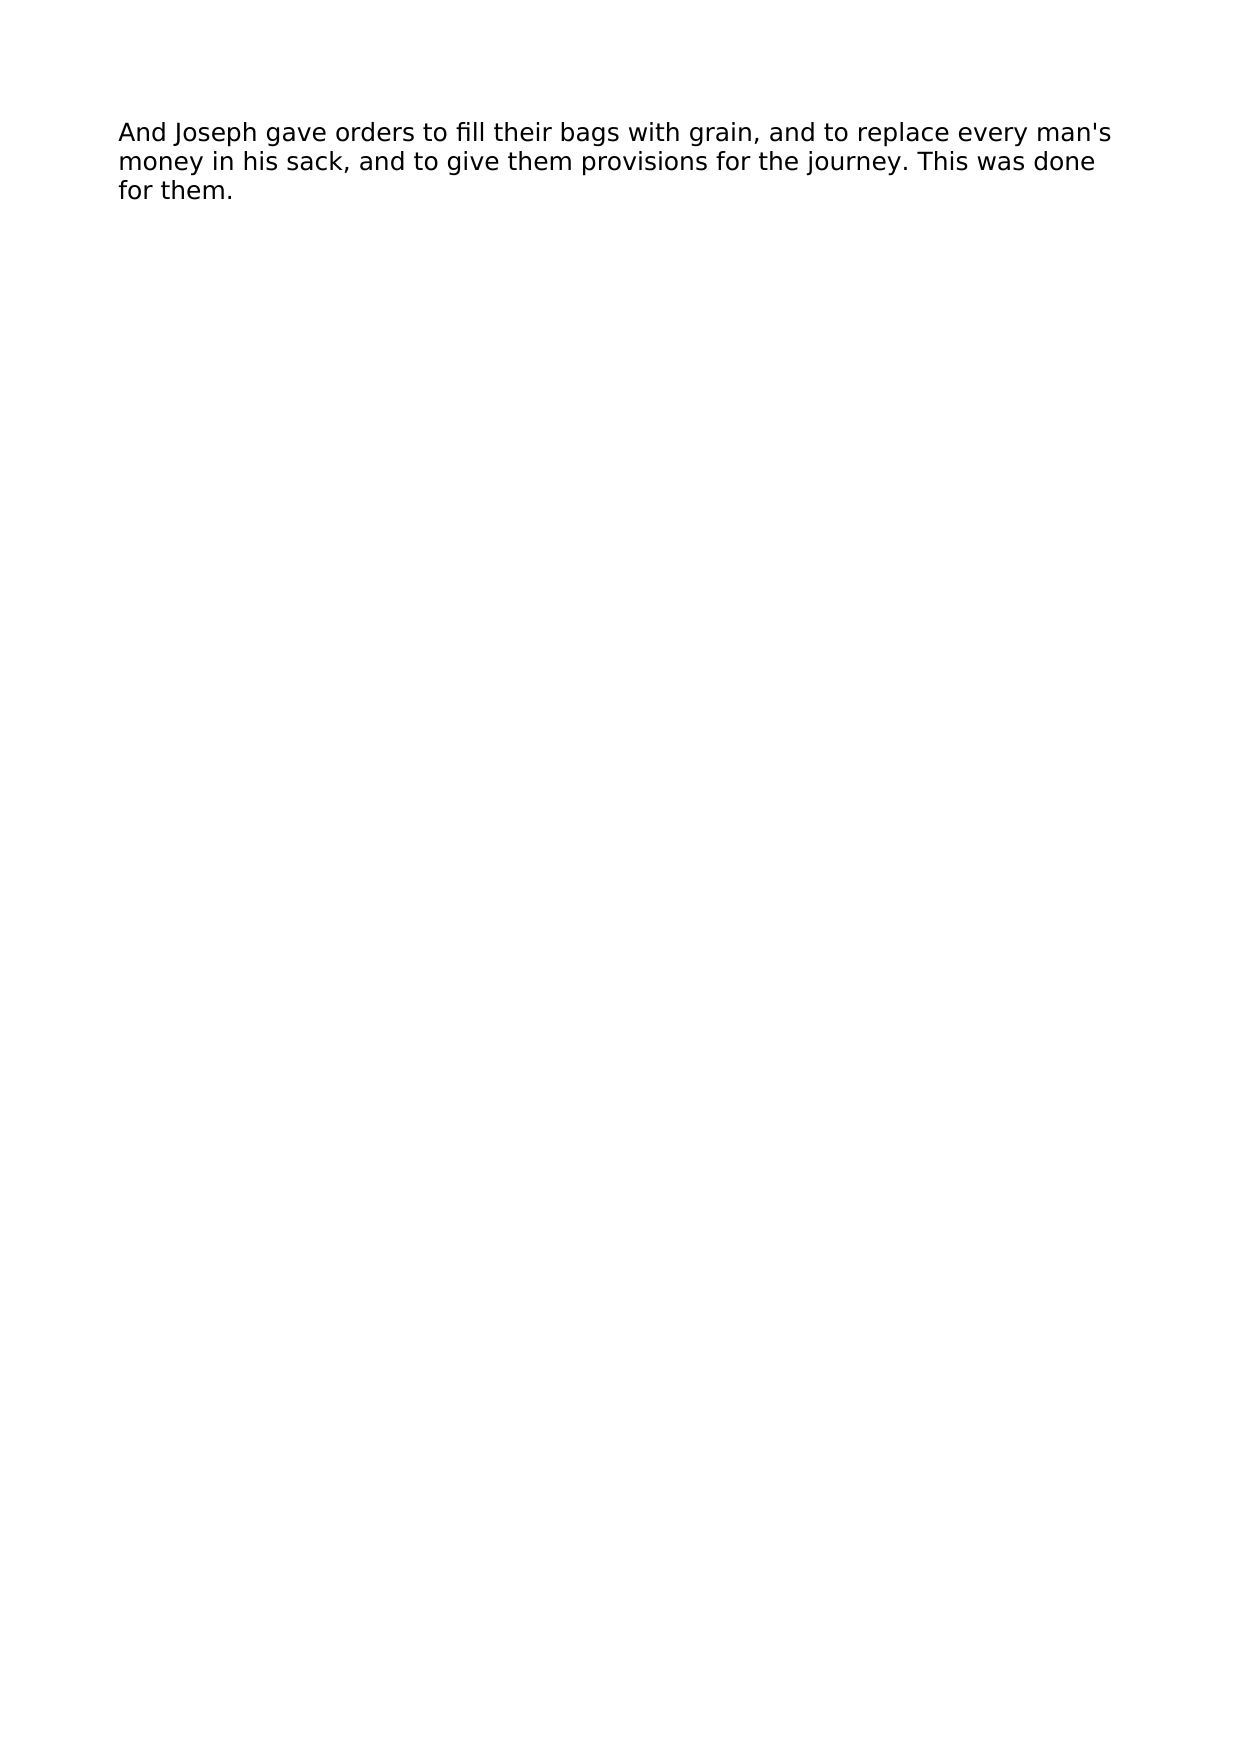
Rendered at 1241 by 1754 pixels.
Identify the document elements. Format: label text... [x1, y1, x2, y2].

text And Joseph gave orders to fill their bags with grain, and to replace every man's money in his sack, and to give them provisions for the journey. This was done for them. [118, 118, 1122, 206]
